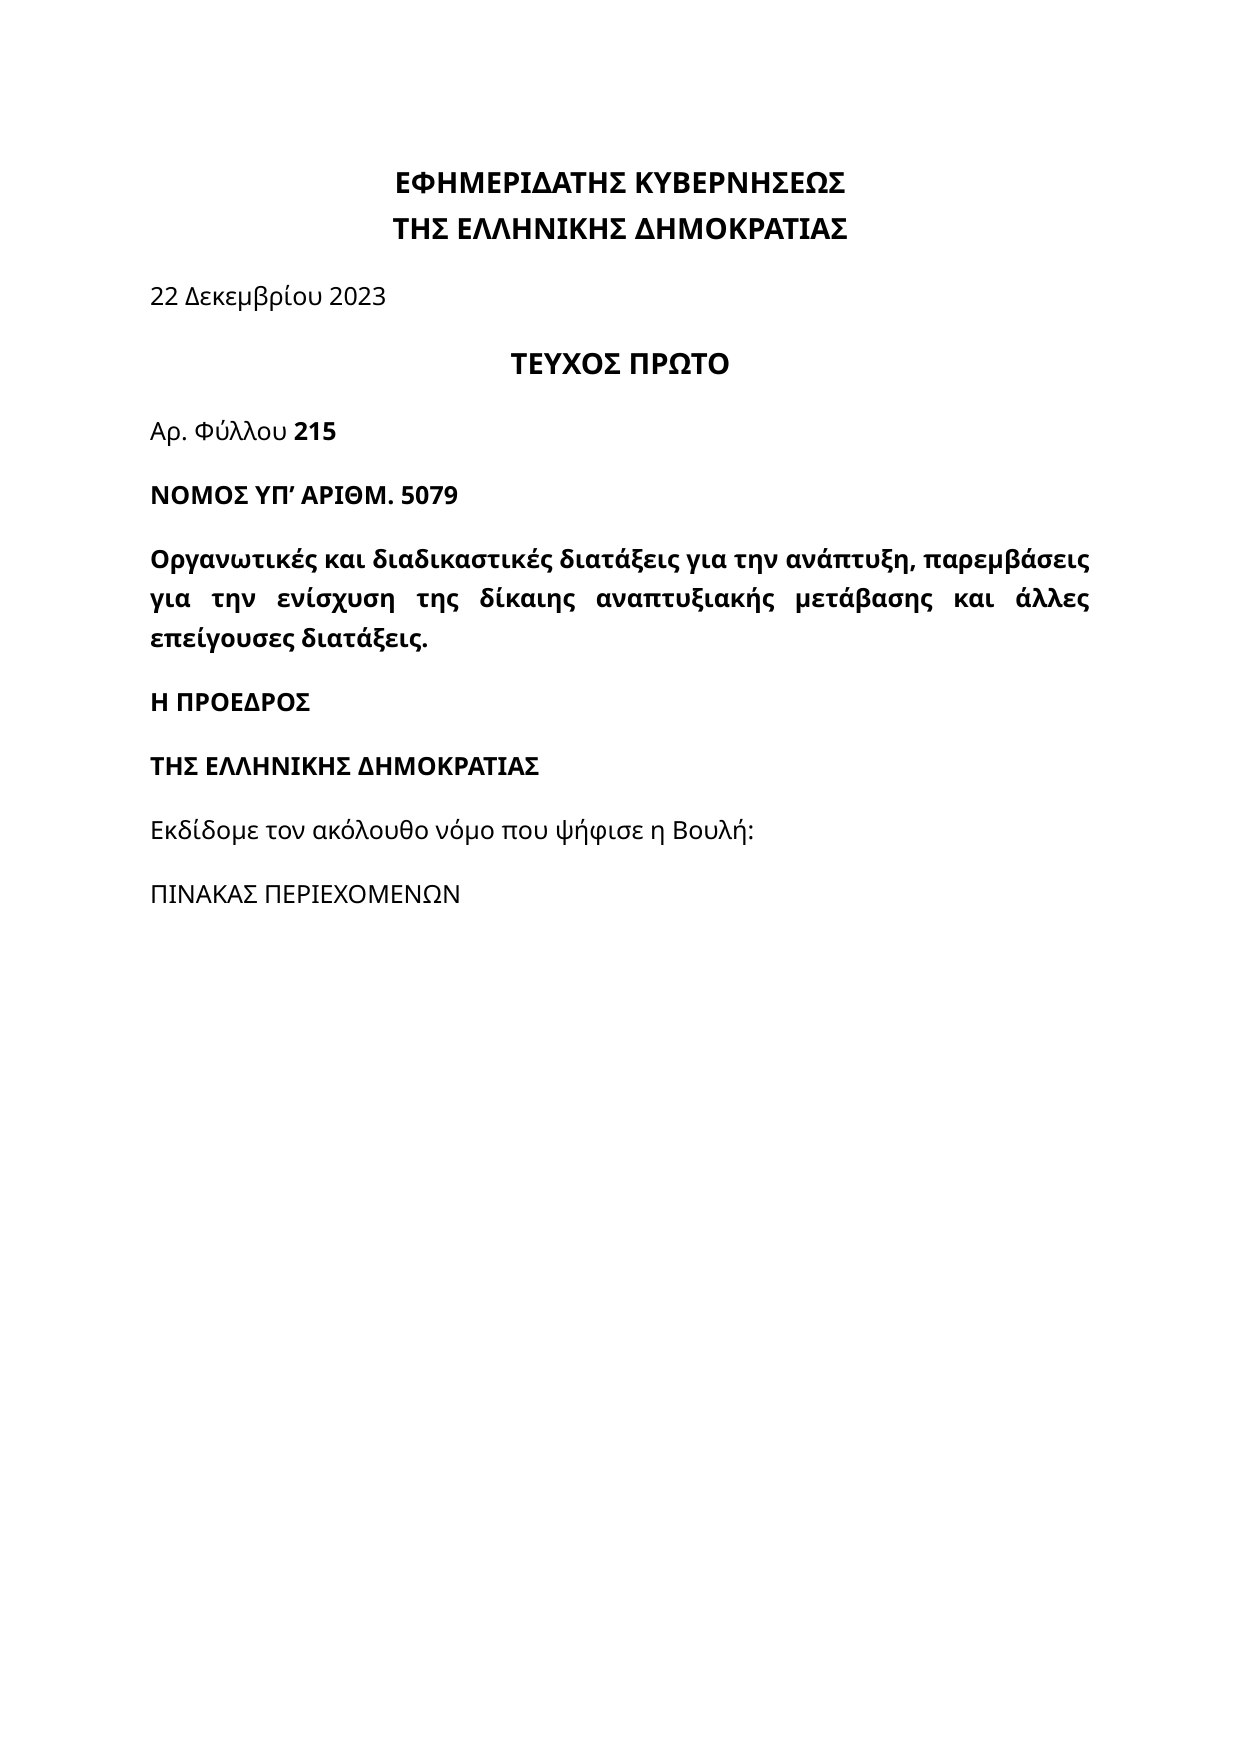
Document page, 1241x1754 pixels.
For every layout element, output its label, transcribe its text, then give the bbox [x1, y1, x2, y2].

text ΤΗΣ ΕΛΛΗΝΙΚΗΣ ΔΗΜΟΚΡΑΤΙΑΣ [150, 748, 1090, 783]
text ΤΕΥΧΟΣ ΠΡΩΤΟ [150, 343, 1090, 383]
text Η ΠΡΟΕΔΡΟΣ [150, 684, 1090, 718]
text ΠΙΝΑΚΑΣ ΠΕΡΙΕΧΟΜΕΝΩΝ [150, 877, 1090, 911]
text Εκδίδομε τον ακόλουθο νόμο που ψήφισε η Βουλή: [150, 813, 1090, 847]
text NOMOΣ ΥΠ’ ΑΡΙΘΜ. 5079 [150, 478, 1090, 512]
text Οργανωτικές και διαδικαστικές διατάξεις για την ανάπτυξη, παρεμβάσεις για την ενίσχυση της δίκαιης αναπτυξιακής μετάβασης και άλλες επείγουσες διατάξεις. [150, 542, 1090, 654]
text Αρ. Φύλλου 215 [150, 413, 1090, 448]
text ΕΦΗΜΕΡΙ∆ΑΤΗΣ ΚΥΒΕΡΝΗΣΕΩΣ ΤΗΣ ΕΛΛΗΝΙΚΗΣ ∆ΗΜΟΚΡΑΤΙΑΣ [150, 162, 1090, 248]
text 22 Δεκεμβρίου 2023 [150, 279, 1090, 313]
